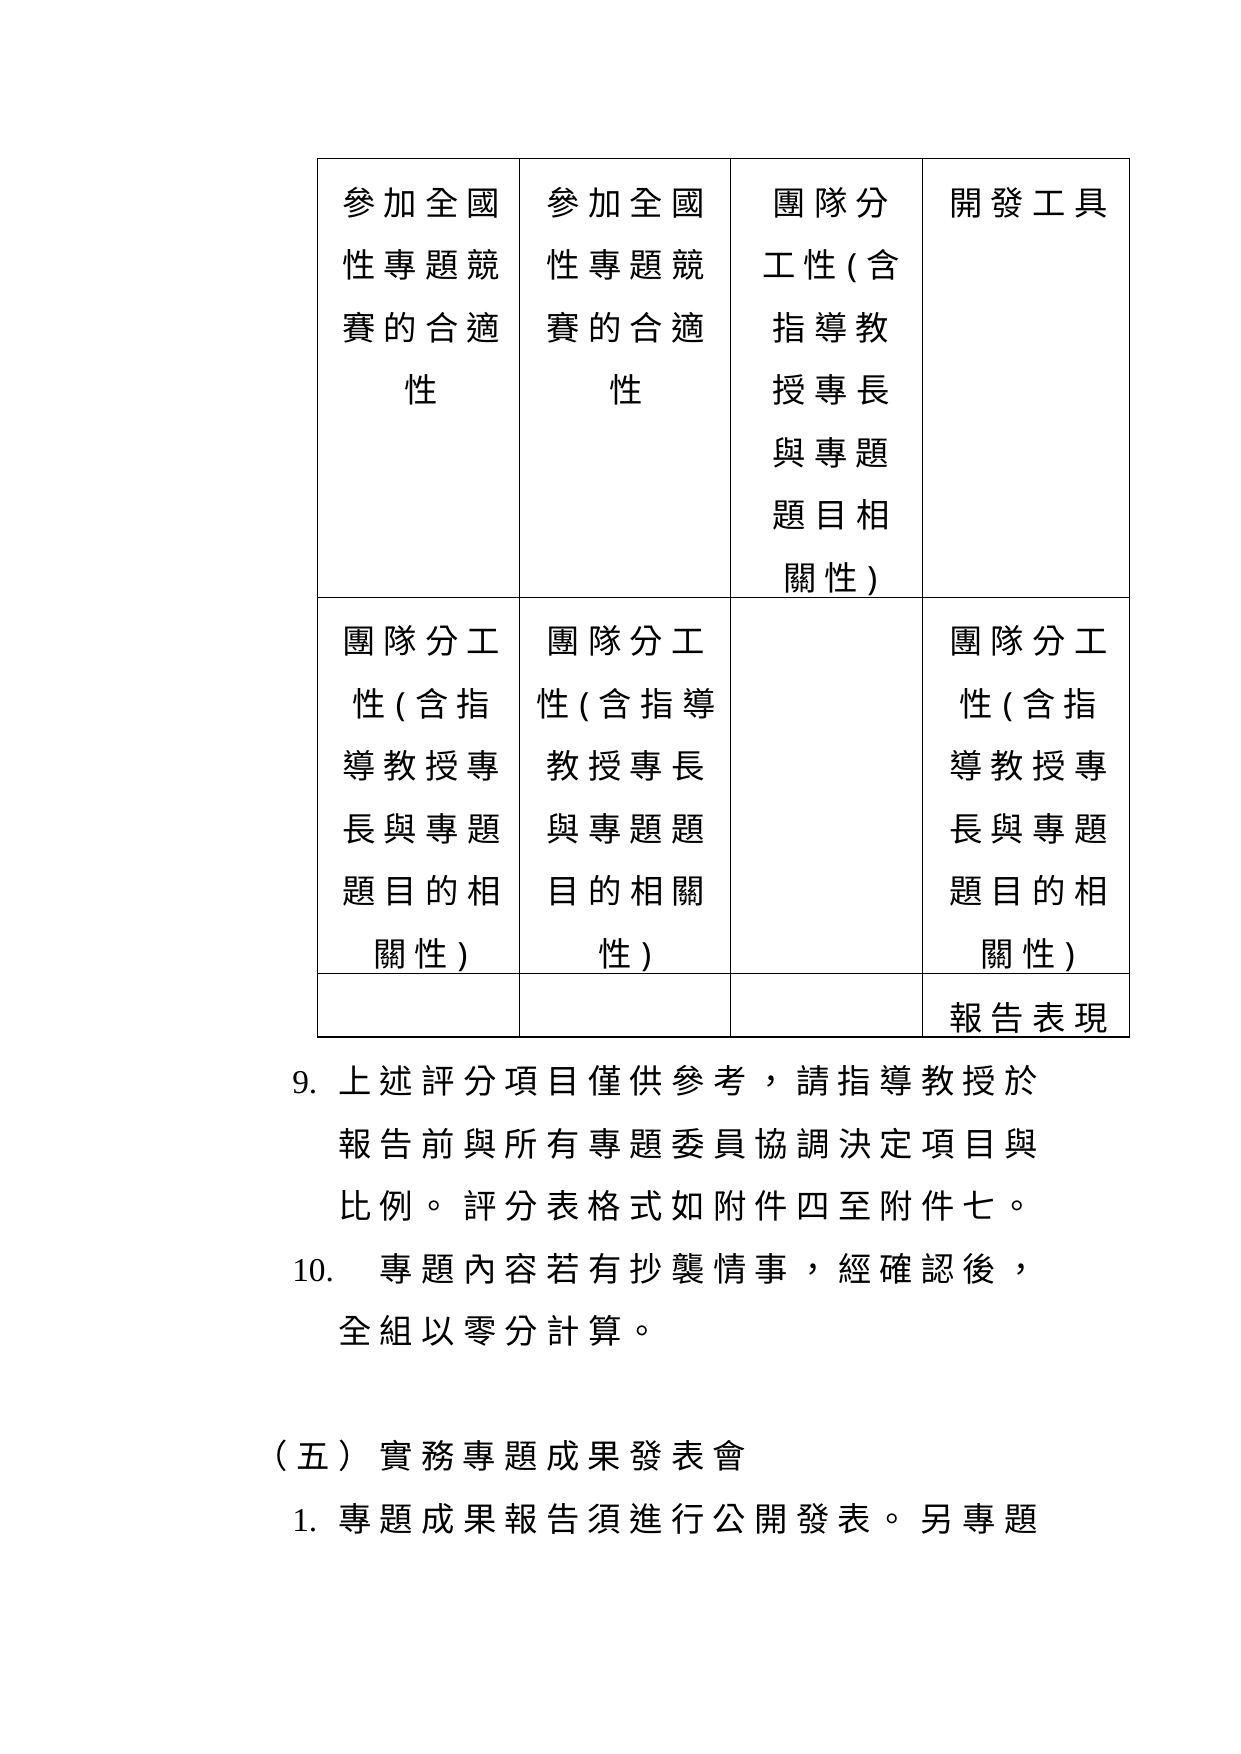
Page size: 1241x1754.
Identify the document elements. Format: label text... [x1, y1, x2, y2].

table_cell 參加全國性專題競賽的合適性 [318, 159, 519, 597]
table_cell [731, 598, 922, 973]
list 專題成果報告須進行公開發表。另專題 [288, 1475, 1052, 1537]
table_cell 團隊分工性(含指導教授專長與專題題目的相關性) [520, 598, 730, 973]
list 專題內容若有抄襲情事，經確認後，全組以零分計算。 [288, 1225, 1052, 1350]
table_cell [520, 974, 730, 1036]
table_cell 團隊分工性(含指導教授專長與專題題目的相關性) [318, 598, 519, 973]
table_cell 團隊分工性(含指導教授專長與專題題目相關性) [731, 159, 922, 597]
table_cell 團隊分工性(含指導教授專長與專題題目的相關性) [923, 598, 1129, 973]
table_cell [318, 974, 519, 1036]
table_cell 參加全國性專題競賽的合適性 [520, 159, 730, 597]
text （五）實務專題成果發表會 [244, 1412, 1052, 1475]
table_cell 報告表現 [923, 974, 1129, 1036]
table_cell [731, 974, 922, 1036]
list 上述評分項目僅供參考，請指導教授於報告前與所有專題委員協調決定項目與比例。評分表格式如附件四至附件七。 [288, 1037, 1052, 1225]
table_cell 開發工具 [923, 159, 1129, 597]
